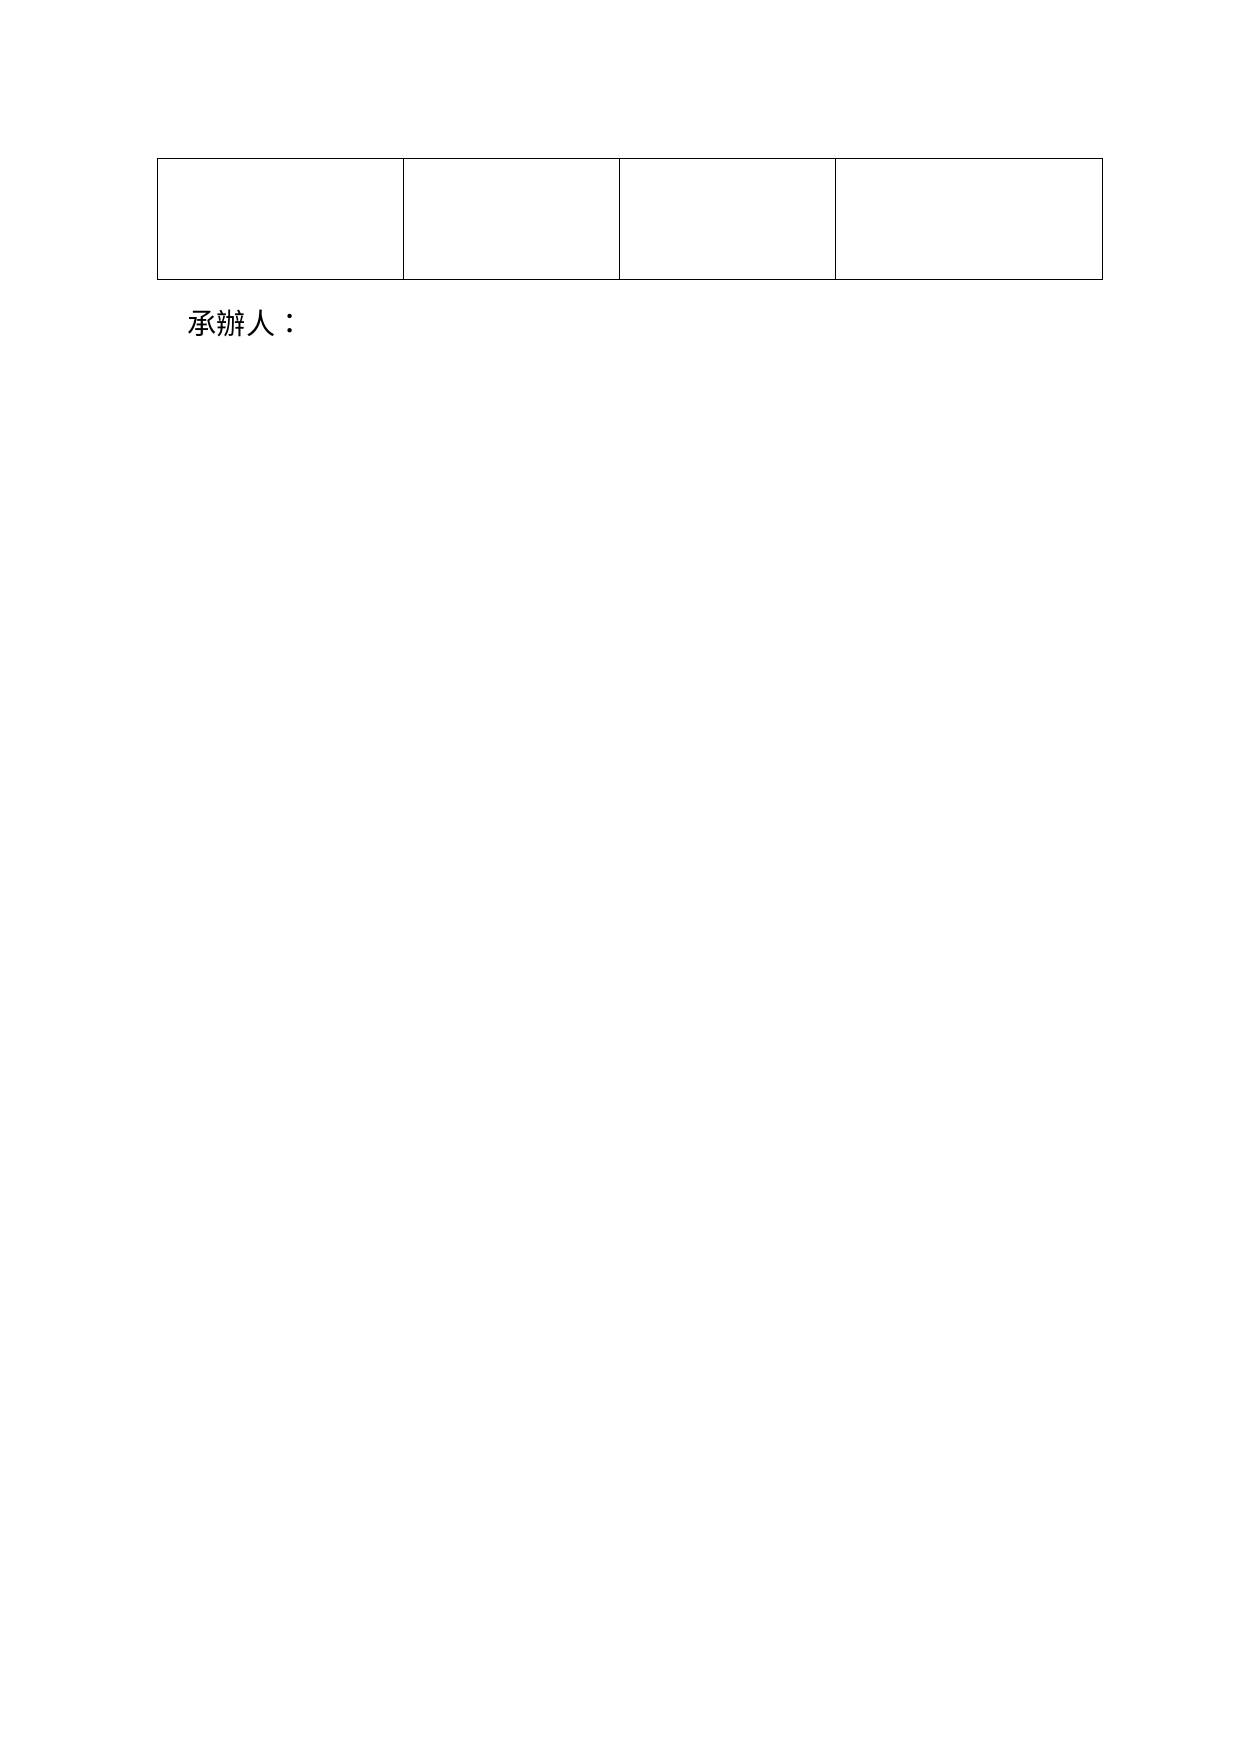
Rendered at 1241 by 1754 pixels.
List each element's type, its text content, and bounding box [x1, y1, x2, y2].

table_cell [404, 159, 619, 279]
text 承辦人： [187, 280, 1053, 343]
table_cell [620, 159, 835, 279]
table_cell [836, 159, 1102, 279]
table_cell [158, 159, 403, 279]
